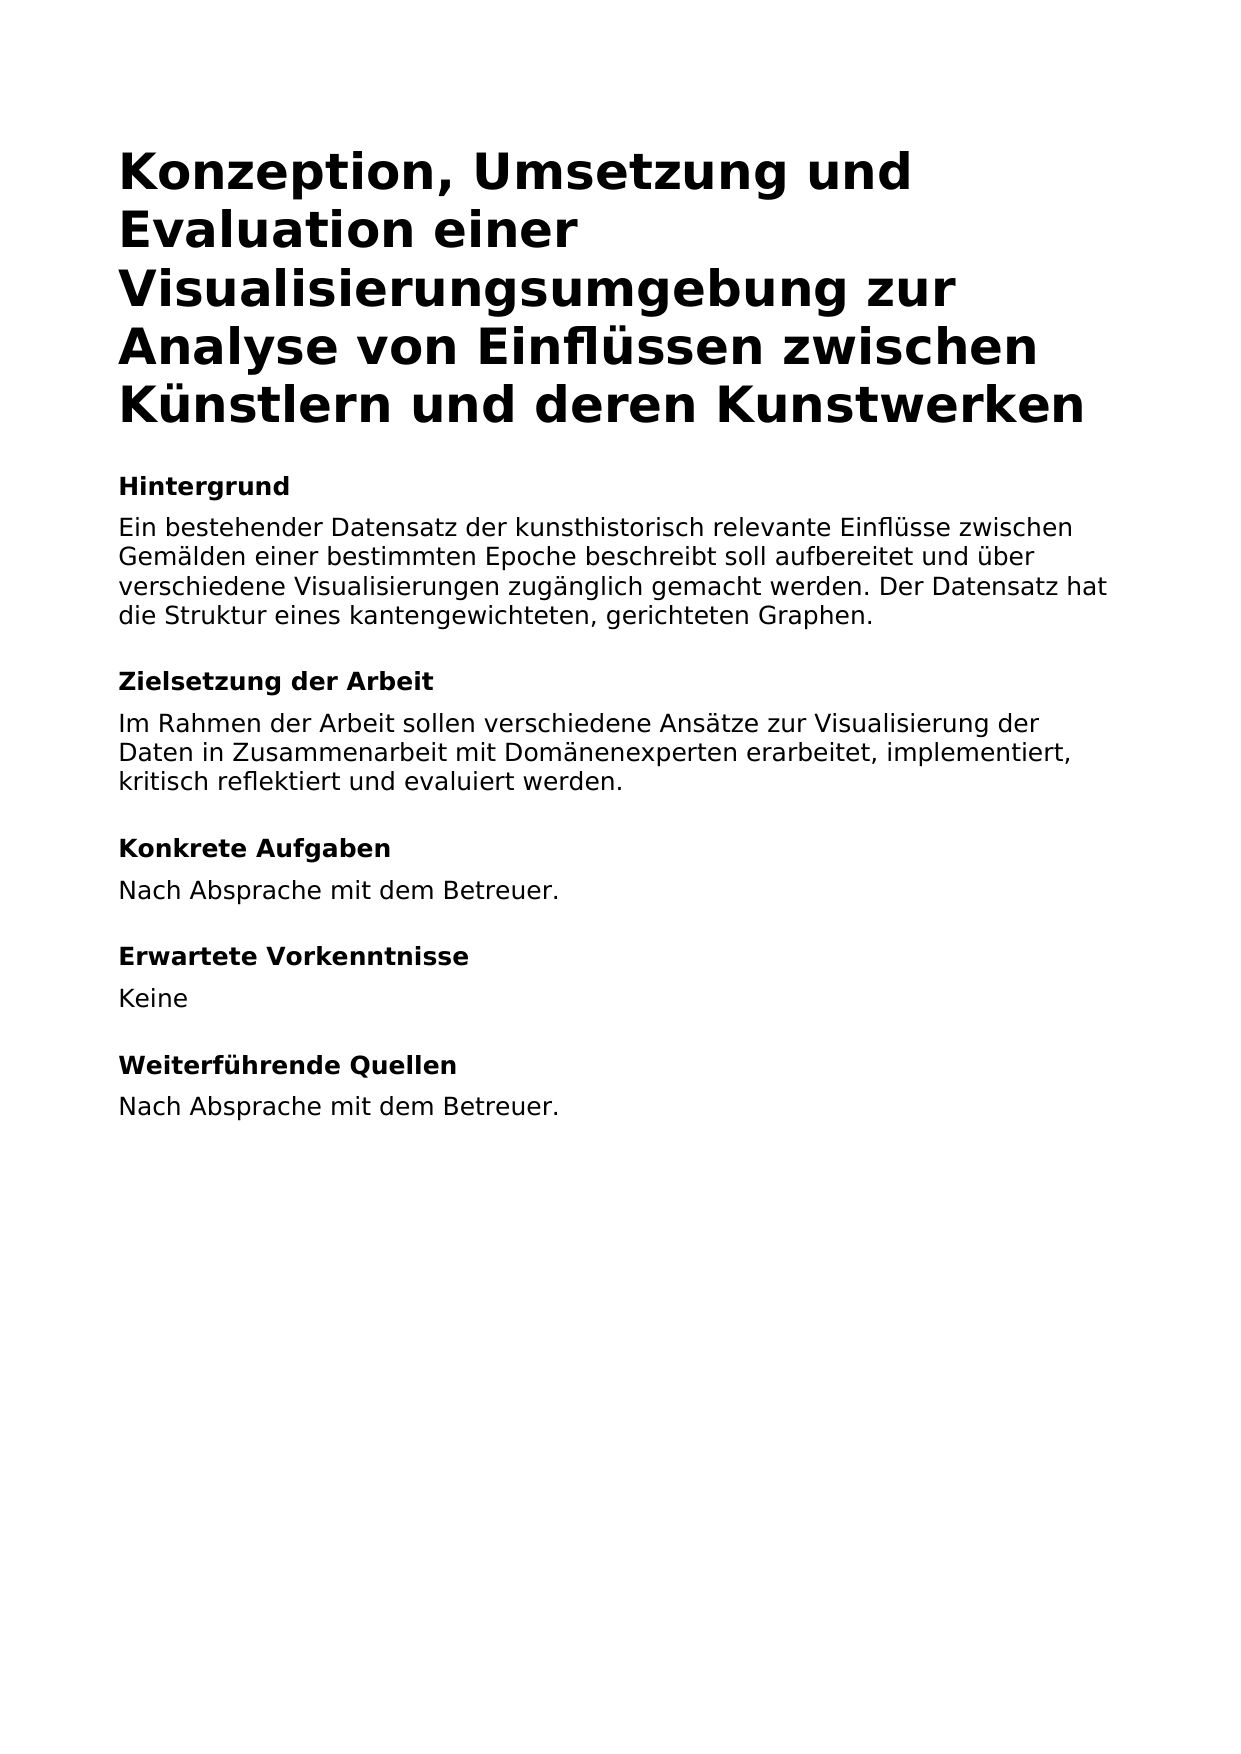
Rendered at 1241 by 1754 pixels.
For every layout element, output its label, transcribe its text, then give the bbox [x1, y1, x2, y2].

subtitle Konzeption, Umsetzung und Evaluation einer Visualisierungsumgebung zur Analyse von Einflüssen zwischen Künstlern und deren Kunstwerken [118, 143, 1122, 434]
subtitle Konkrete Aufgaben [118, 834, 1122, 863]
subtitle Weiterführende Quellen [118, 1051, 1122, 1080]
text Nach Absprache mit dem Betreuer. [118, 876, 1122, 905]
text Nach Absprache mit dem Betreuer. [118, 1093, 1122, 1122]
text Im Rahmen der Arbeit sollen verschiedene Ansätze zur Visualisierung der Daten in Zusammenarbeit mit Domänenexperten erarbeitet, implementiert, kritisch reflektiert und evaluiert werden. [118, 709, 1122, 797]
text Keine [118, 984, 1122, 1013]
subtitle Hintergrund [118, 472, 1122, 501]
text Ein bestehender Datensatz der kunsthistorisch relevante Einflüsse zwischen Gemälden einer bestimmten Epoche beschreibt soll aufbereitet und über verschiedene Visualisierungen zugänglich gemacht werden. Der Datensatz hat die Struktur eines kantengewichteten, gerichteten Graphen. [118, 513, 1122, 630]
subtitle Erwartete Vorkenntnisse [118, 943, 1122, 972]
subtitle Zielsetzung der Arbeit [118, 668, 1122, 697]
